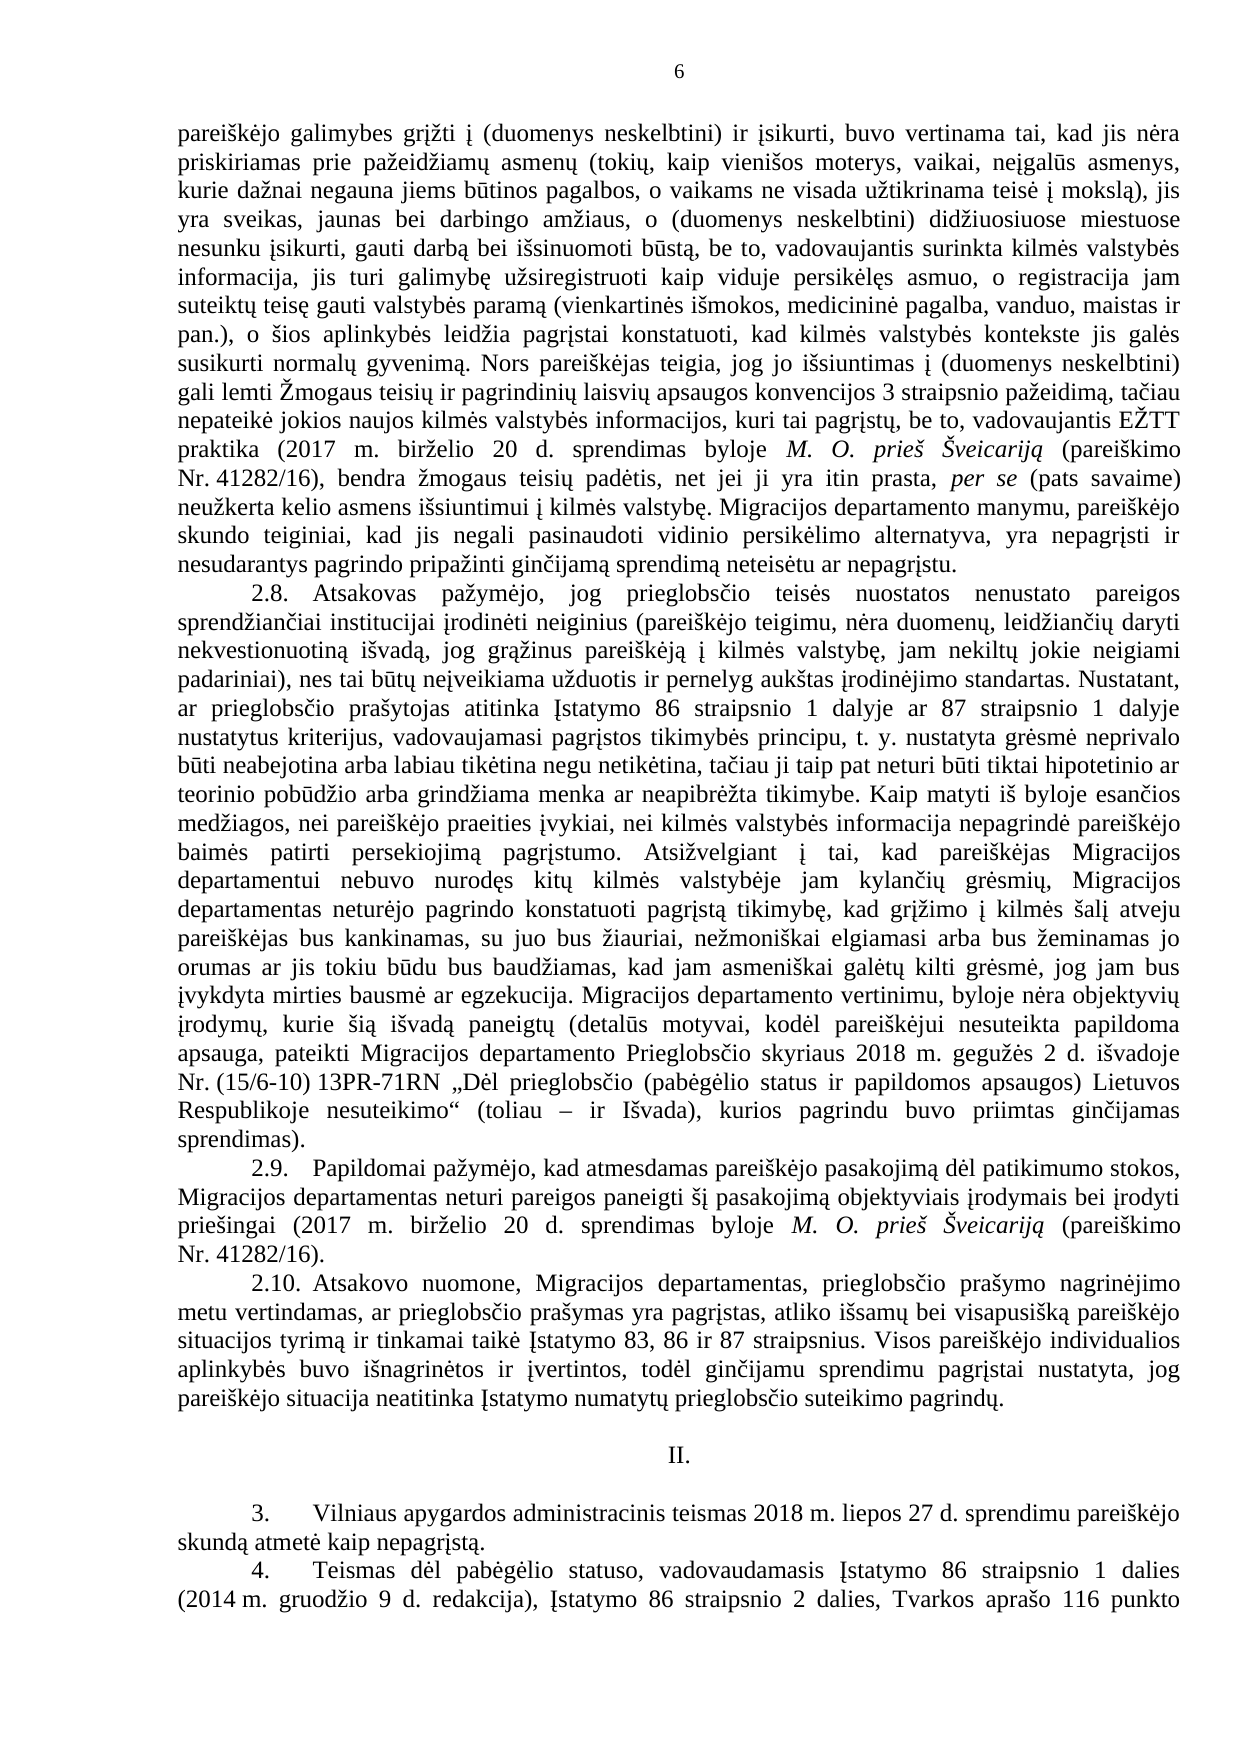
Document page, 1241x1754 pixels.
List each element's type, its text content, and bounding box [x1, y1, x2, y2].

text 4. Teismas dėl pabėgėlio statuso, vadovaudamasis Įstatymo 86 straipsnio 1 dalies (2014 m. gruodžio 9 d. redakcija), Įstatymo 86 straipsnio 2 dalies, Tvarkos aprašo 116 punkto [177, 1556, 1181, 1613]
text 3. Vilniaus apygardos administracinis teismas 2018 m. liepos 27 d. sprendimu pareiškėjo skundą atmetė kaip nepagrįstą. [177, 1498, 1181, 1556]
text pareiškėjo galimybes grįžti į (duomenys neskelbtini) ir įsikurti, buvo vertinama tai, kad jis nėra priskiriamas prie pažeidžiamų asmenų (tokių, kaip vienišos moterys, vaikai, neįgalūs asmenys, kurie dažnai negauna jiems būtinos pagalbos, o vaikams ne visada užtikrinama teisė į mokslą), jis yra sveikas, jaunas bei darbingo amžiaus, o (duomenys neskelbtini) didžiuosiuose miestuose nesunku įsikurti, gauti darbą bei išsinuomoti būstą, be to, vadovaujantis surinkta kilmės valstybės informacija, jis turi galimybę užsiregistruoti kaip viduje persikėlęs asmuo, o registracija jam suteiktų teisę gauti valstybės paramą (vienkartinės išmokos, medicininė pagalba, vanduo, maistas ir pan.), o šios aplinkybės leidžia pagrįstai konstatuoti, kad kilmės valstybės kontekste jis galės susikurti normalų gyvenimą. Nors pareiškėjas teigia, jog jo išsiuntimas į (duomenys neskelbtini) gali lemti Žmogaus teisių ir pagrindinių laisvių apsaugos konvencijos 3 straipsnio pažeidimą, tačiau nepateikė jokios naujos kilmės valstybės informacijos, kuri tai pagrįstų, be to, vadovaujantis EŽTT praktika (2017 m. birželio 20 d. sprendimas byloje M. O. prieš Šveicariją (pareiškimo Nr. 41282/16), bendra žmogaus teisių padėtis, net jei ji yra itin prasta, per se (pats savaime) neužkerta kelio asmens išsiuntimui į kilmės valstybę. Migracijos departamento manymu, pareiškėjo skundo teiginiai, kad jis negali pasinaudoti vidinio persikėlimo alternatyva, yra nepagrįsti ir nesudarantys pagrindo pripažinti ginčijamą sprendimą neteisėtu ar nepagrįstu. [177, 118, 1181, 578]
text II. [177, 1441, 1181, 1469]
text 2.10. Atsakovo nuomone, Migracijos departamentas, prieglobsčio prašymo nagrinėjimo metu vertindamas, ar prieglobsčio prašymas yra pagrįstas, atliko išsamų bei visapusišką pareiškėjo situacijos tyrimą ir tinkamai taikė Įstatymo 83, 86 ir 87 straipsnius. Visos pareiškėjo individualios aplinkybės buvo išnagrinėtos ir įvertintos, todėl ginčijamu sprendimu pagrįstai nustatyta, jog pareiškėjo situacija neatitinka Įstatymo numatytų prieglobsčio suteikimo pagrindų. [177, 1268, 1181, 1412]
text 2.8. Atsakovas pažymėjo, jog prieglobsčio teisės nuostatos nenustato pareigos sprendžiančiai institucijai įrodinėti neiginius (pareiškėjo teigimu, nėra duomenų, leidžiančių daryti nekvestionuotiną išvadą, jog grąžinus pareiškėją į kilmės valstybę, jam nekiltų jokie neigiami padariniai), nes tai būtų neįveikiama užduotis ir pernelyg aukštas įrodinėjimo standartas. Nustatant, ar prieglobsčio prašytojas atitinka Įstatymo 86 straipsnio 1 dalyje ar 87 straipsnio 1 dalyje nustatytus kriterijus, vadovaujamasi pagrįstos tikimybės principu, t. y. nustatyta grėsmė neprivalo būti neabejotina arba labiau tikėtina negu netikėtina, tačiau ji taip pat neturi būti tiktai hipotetinio ar teorinio pobūdžio arba grindžiama menka ar neapibrėžta tikimybe. Kaip matyti iš byloje esančios medžiagos, nei pareiškėjo praeities įvykiai, nei kilmės valstybės informacija nepagrindė pareiškėjo baimės patirti persekiojimą pagrįstumo. Atsižvelgiant į tai, kad pareiškėjas Migracijos departamentui nebuvo nurodęs kitų kilmės valstybėje jam kylančių grėsmių, Migracijos departamentas neturėjo pagrindo konstatuoti pagrįstą tikimybę, kad grįžimo į kilmės šalį atveju pareiškėjas bus kankinamas, su juo bus žiauriai, nežmoniškai elgiamasi arba bus žeminamas jo orumas ar jis tokiu būdu bus baudžiamas, kad jam asmeniškai galėtų kilti grėsmė, jog jam bus įvykdyta mirties bausmė ar egzekucija. Migracijos departamento vertinimu, byloje nėra objektyvių įrodymų, kurie šią išvadą paneigtų (detalūs motyvai, kodėl pareiškėjui nesuteikta papildoma apsauga, pateikti Migracijos departamento Prieglobsčio skyriaus 2018 m. gegužės 2 d. išvadoje Nr. (15/6-10) 13PR-71RN „Dėl prieglobsčio (pabėgėlio status ir papildomos apsaugos) Lietuvos Respublikoje nesuteikimo“ (toliau – ir Išvada), kurios pagrindu buvo priimtas ginčijamas sprendimas). [177, 578, 1181, 1153]
text 2.9. Papildomai pažymėjo, kad atmesdamas pareiškėjo pasakojimą dėl patikimumo stokos, Migracijos departamentas neturi pareigos paneigti šį pasakojimą objektyviais įrodymais bei įrodyti priešingai (2017 m. birželio 20 d. sprendimas byloje M. O. prieš Šveicariją (pareiškimo Nr. 41282/16). [177, 1153, 1181, 1268]
